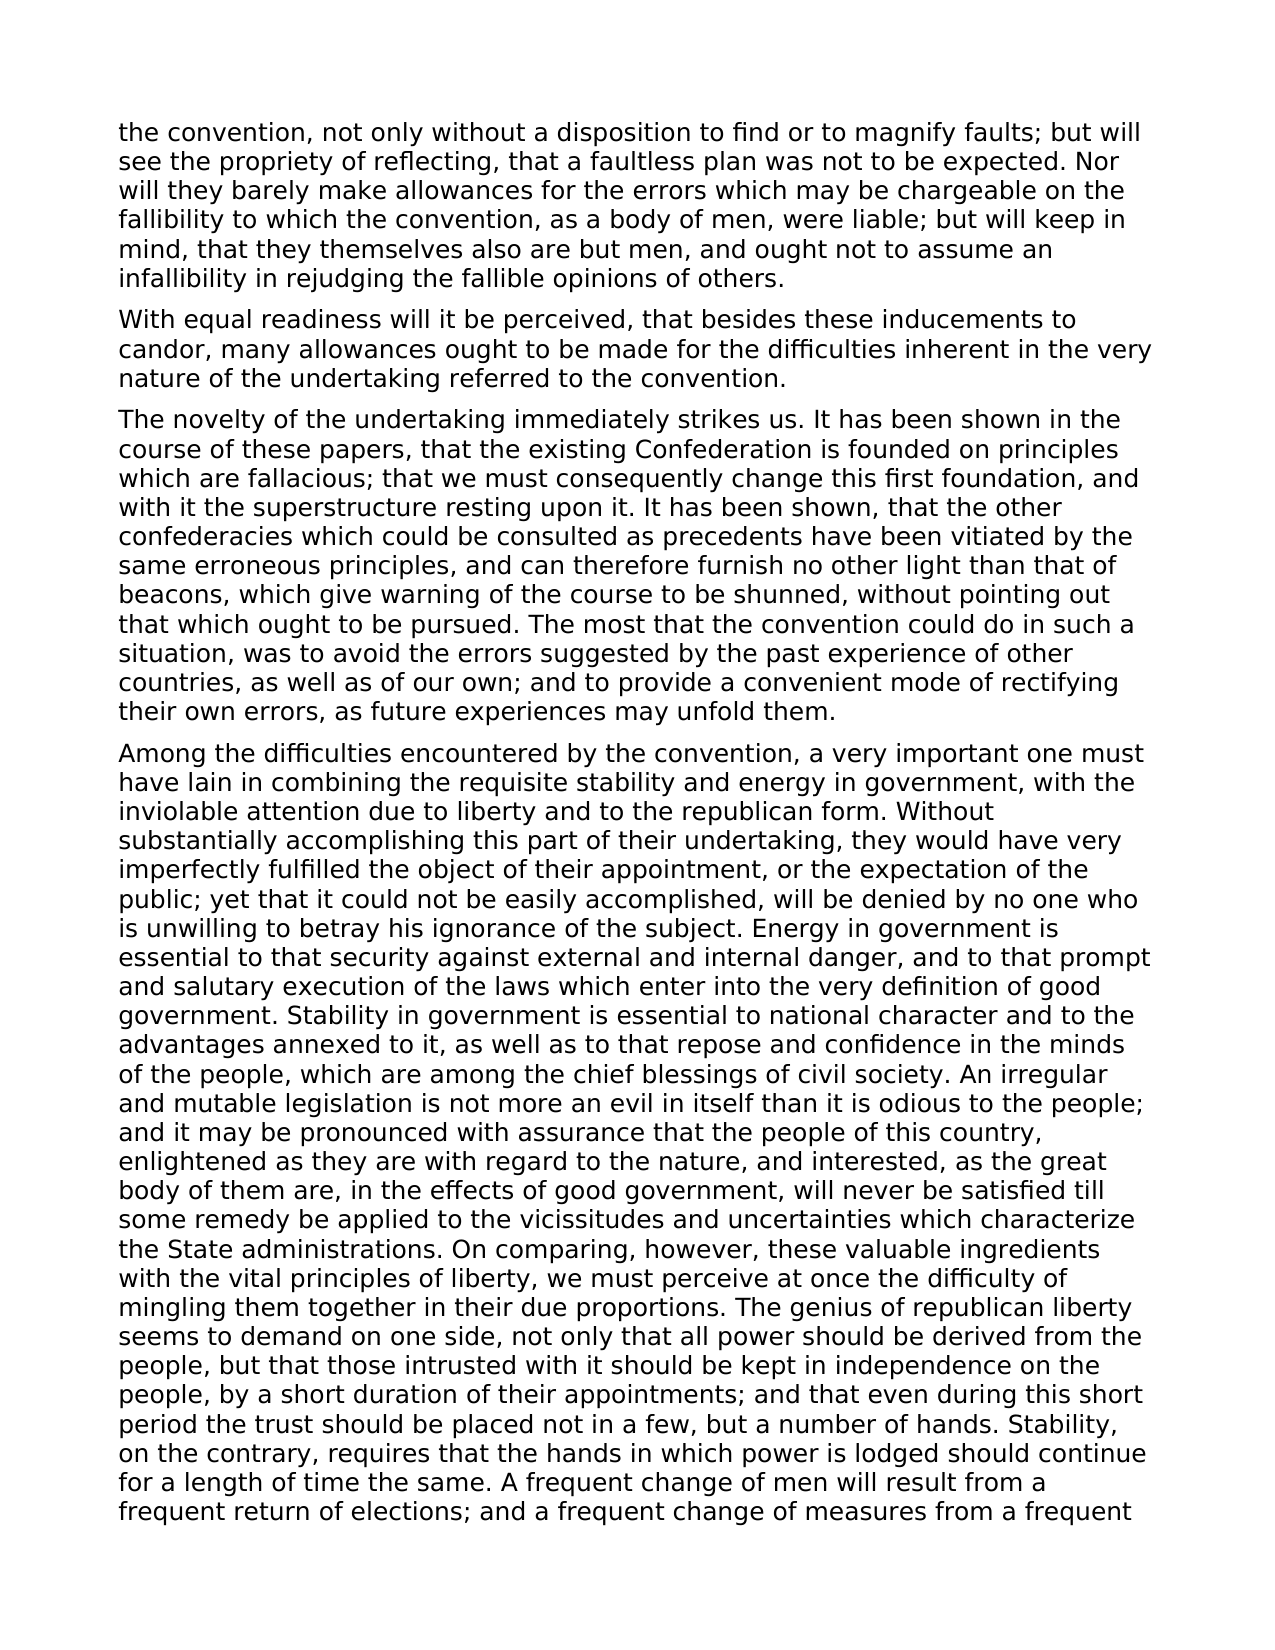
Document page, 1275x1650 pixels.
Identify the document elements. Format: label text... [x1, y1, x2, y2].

text the convention, not only without a disposition to find or to magnify faults; but will see the propriety of reflecting, that a faultless plan was not to be expected. Nor will they barely make allowances for the errors which may be chargeable on the fallibility to which the convention, as a body of men, were liable; but will keep in mind, that they themselves also are but men, and ought not to assume an infallibility in rejudging the fallible opinions of others. [118, 118, 1157, 293]
text The novelty of the undertaking immediately strikes us. It has been shown in the course of these papers, that the existing Confederation is founded on principles which are fallacious; that we must consequently change this first foundation, and with it the superstructure resting upon it. It has been shown, that the other confederacies which could be consulted as precedents have been vitiated by the same erroneous principles, and can therefore furnish no other light than that of beacons, which give warning of the course to be shunned, without pointing out that which ought to be pursued. The most that the convention could do in such a situation, was to avoid the errors suggested by the past experience of other countries, as well as of our own; and to provide a convenient mode of rectifying their own errors, as future experiences may unfold them. [118, 406, 1157, 726]
text Among the difficulties encountered by the convention, a very important one must have lain in combining the requisite stability and energy in government, with the inviolable attention due to liberty and to the republican form. Without substantially accomplishing this part of their undertaking, they would have very imperfectly fulfilled the object of their appointment, or the expectation of the public; yet that it could not be easily accomplished, will be denied by no one who is unwilling to betray his ignorance of the subject. Energy in government is essential to that security against external and internal danger, and to that prompt and salutary execution of the laws which enter into the very definition of good government. Stability in government is essential to national character and to the advantages annexed to it, as well as to that repose and confidence in the minds of the people, which are among the chief blessings of civil society. An irregular and mutable legislation is not more an evil in itself than it is odious to the people; and it may be pronounced with assurance that the people of this country, enlightened as they are with regard to the nature, and interested, as the great body of them are, in the effects of good government, will never be satisfied till some remedy be applied to the vicissitudes and uncertainties which characterize the State administrations. On comparing, however, these valuable ingredients with the vital principles of liberty, we must perceive at once the difficulty of mingling them together in their due proportions. The genius of republican liberty seems to demand on one side, not only that all power should be derived from the people, but that those intrusted with it should be kept in independence on the people, by a short duration of their appointments; and that even during this short period the trust should be placed not in a few, but a number of hands. Stability, on the contrary, requires that the hands in which power is lodged should continue for a length of time the same. A frequent change of men will result from a frequent return of elections; and a frequent change of measures from a frequent [118, 739, 1157, 1526]
text With equal readiness will it be perceived, that besides these inducements to candor, many allowances ought to be made for the difficulties inherent in the very nature of the undertaking referred to the convention. [118, 306, 1157, 393]
